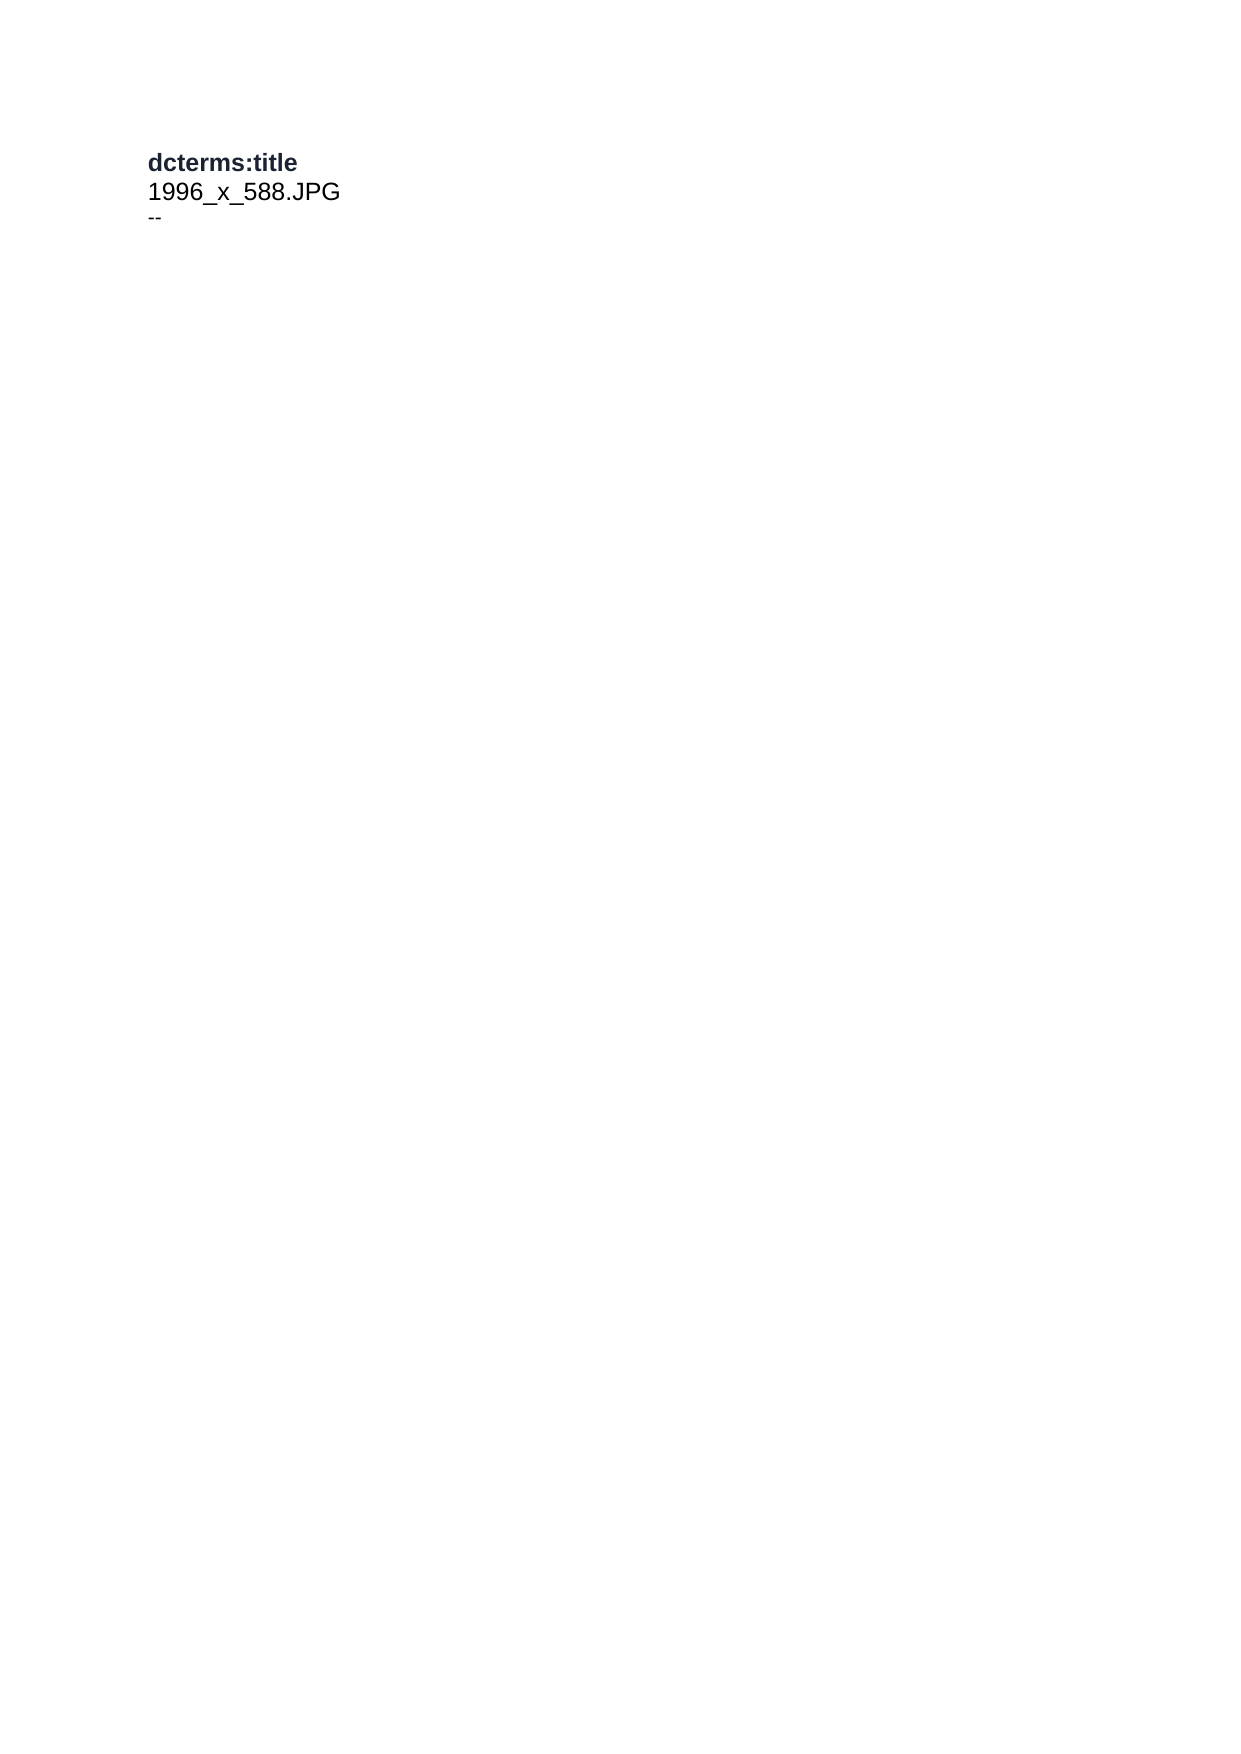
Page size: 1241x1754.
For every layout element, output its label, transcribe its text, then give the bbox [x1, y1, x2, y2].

text 1996_x_588.JPG [148, 176, 1092, 205]
text dcterms:title [148, 148, 1092, 176]
text -- [148, 205, 1092, 229]
